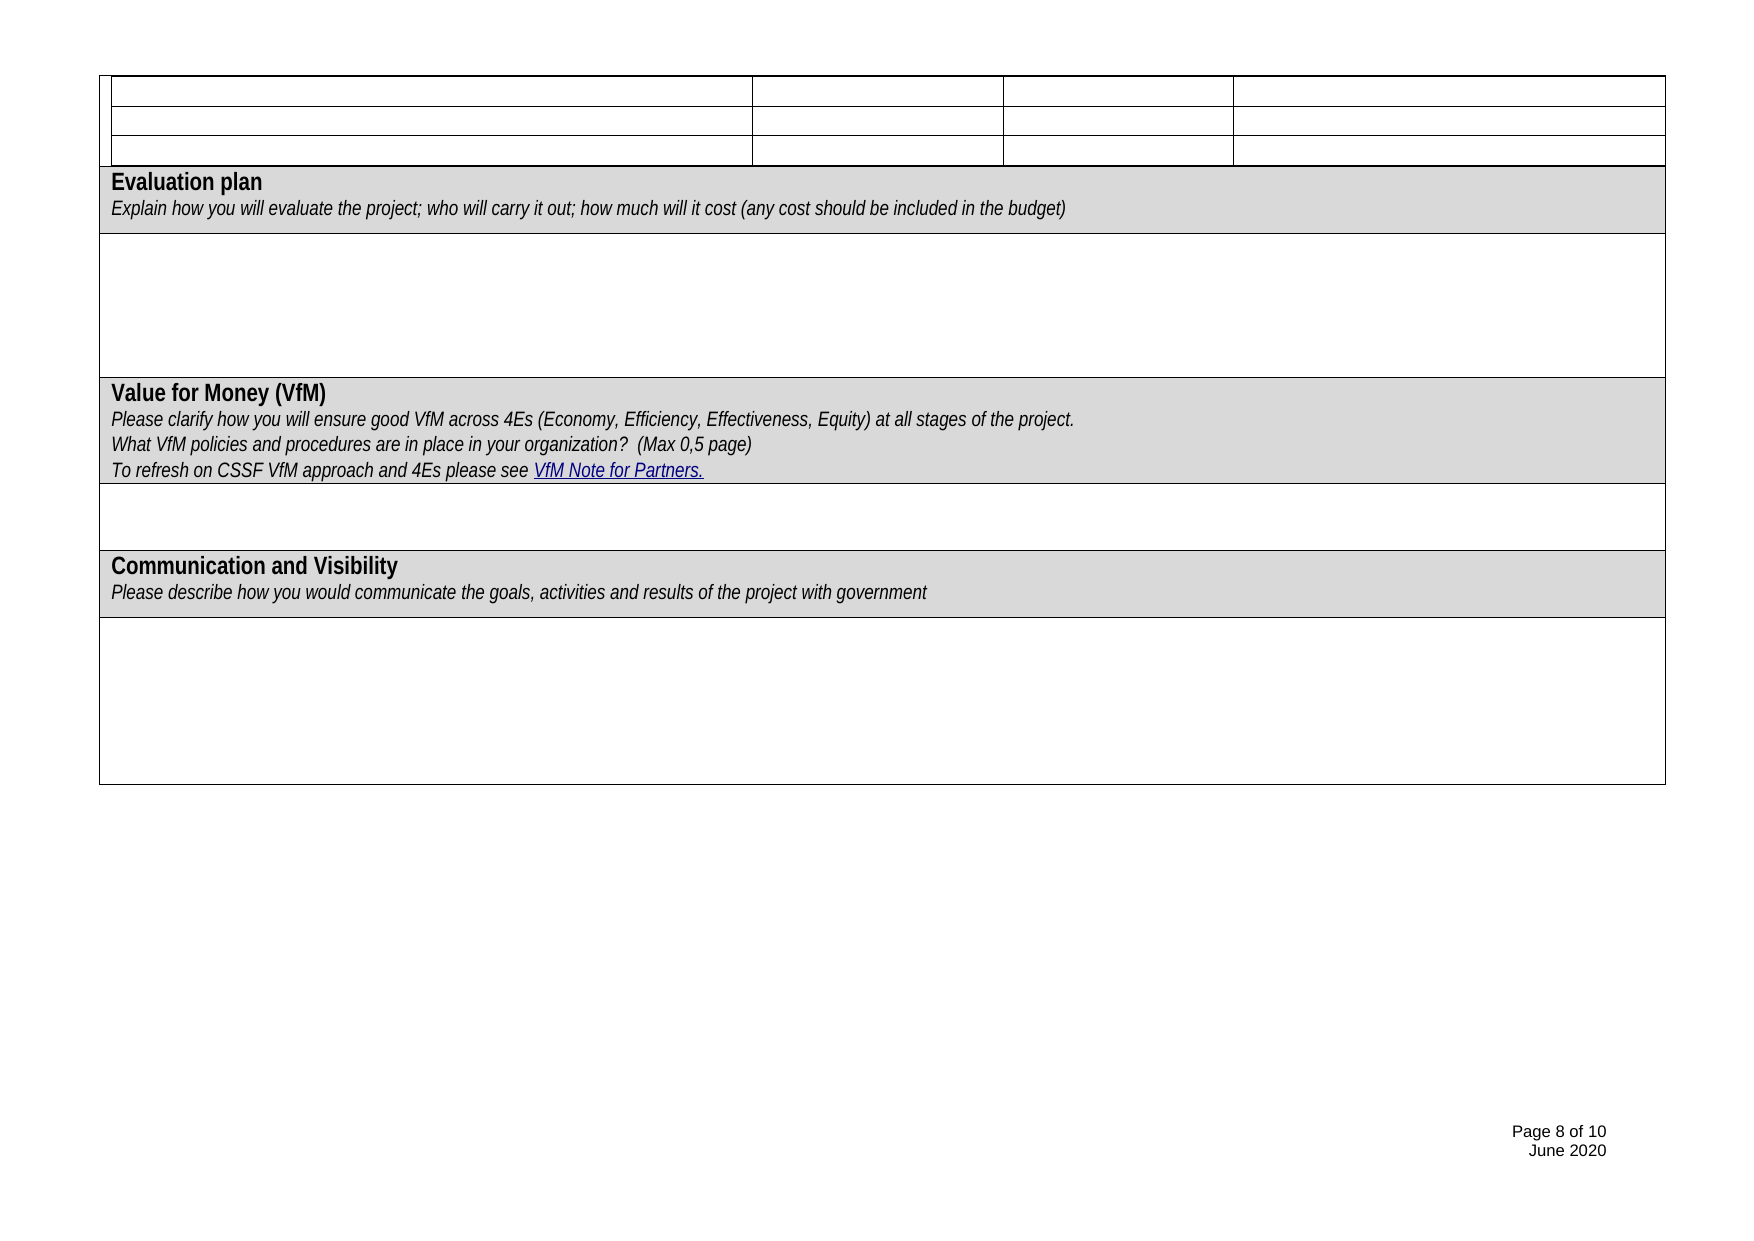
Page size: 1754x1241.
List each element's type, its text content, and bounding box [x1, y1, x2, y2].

table_cell [753, 136, 1003, 165]
table_cell [112, 107, 752, 135]
table_cell [1234, 107, 1665, 135]
table_cell [100, 76, 111, 166]
table_cell [1004, 77, 1233, 106]
table_cell Value for Money (VfM) Please clarify how you will ensure good VfM across 4Es (Economy, Efficiency, Effectiveness, Equity) at all stages of the project. What VfM policies and procedures are in place in your organization? (Max 0,5 page) To refresh on CSSF VfM approach and 4Es please see VfM Note for Partners. [100, 378, 1665, 483]
table_cell [1234, 77, 1665, 106]
table_cell [1004, 136, 1233, 165]
table_cell [753, 107, 1003, 135]
table_cell [100, 618, 1665, 784]
table_cell [112, 77, 752, 106]
table_cell [1234, 136, 1665, 165]
table_cell [753, 77, 1003, 106]
table_cell [100, 484, 1665, 550]
table_cell [100, 234, 1665, 377]
table_cell [112, 136, 752, 165]
table_cell Evaluation plan Explain how you will evaluate the project; who will carry it out; how much will it cost (any cost should be included in the budget) [100, 167, 1665, 233]
table_cell [1004, 107, 1233, 135]
table_cell Communication and Visibility Please describe how you would communicate the goals, activities and results of the project with government [100, 551, 1665, 617]
